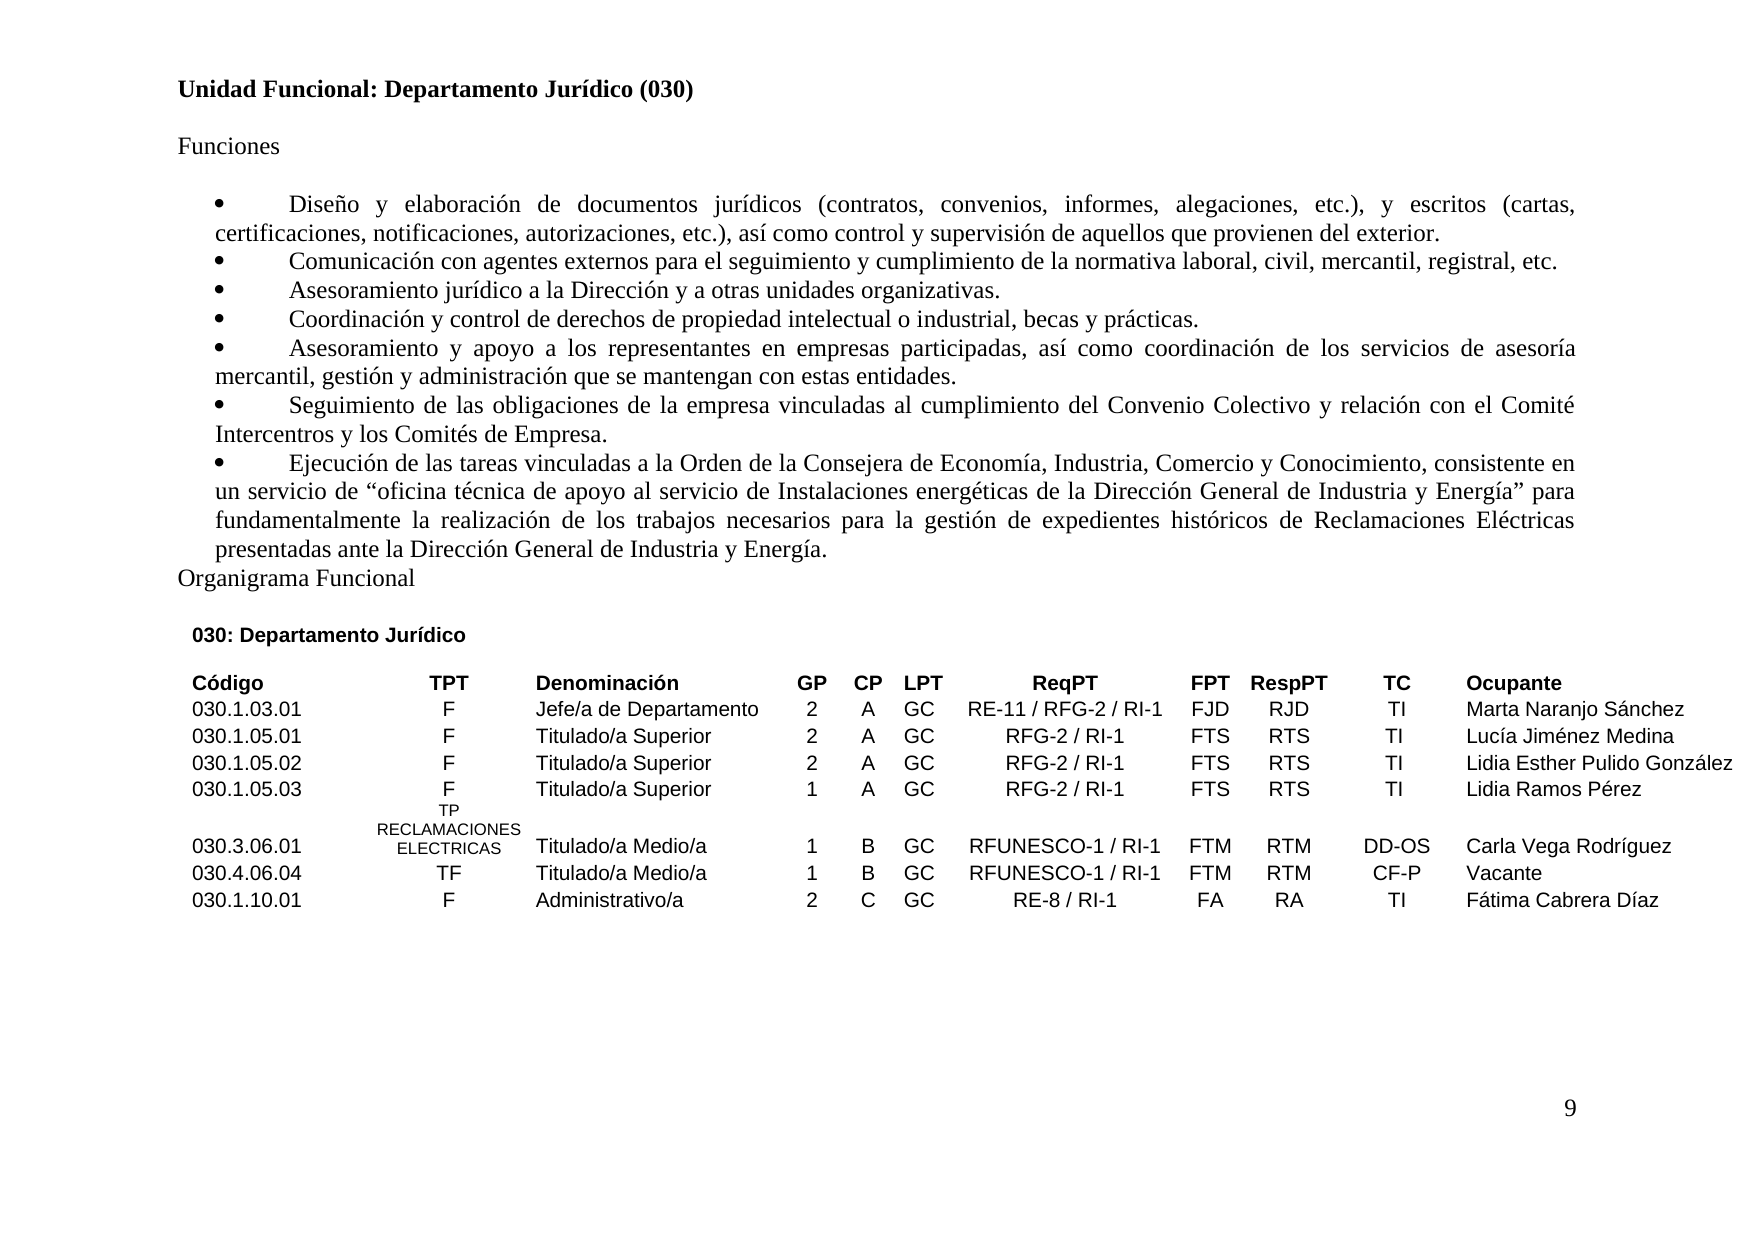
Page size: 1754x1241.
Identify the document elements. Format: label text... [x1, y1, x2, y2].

table_cell GC [896, 721, 952, 748]
table_cell 030.1.05.03 [185, 774, 369, 801]
table_header [1243, 620, 1335, 647]
table_cell 2 [784, 721, 840, 748]
table_cell ReqPT [953, 647, 1177, 694]
table_cell FTS [1178, 748, 1243, 774]
table_cell RFG-2 / RI-1 [953, 774, 1177, 801]
subtitle Funciones [177, 131, 1577, 160]
table_cell GC [896, 748, 952, 774]
table_cell F [369, 885, 528, 911]
table_cell 1 [784, 801, 840, 858]
table_cell LPT [896, 647, 952, 694]
table_cell F [369, 695, 528, 721]
table_cell RE-8 / RI-1 [953, 885, 1177, 911]
subtitle Organigrama Funcional [177, 563, 1577, 591]
subtitle Unidad Funcional: Departamento Jurídico (030) [177, 74, 1577, 103]
list Comunicación con agentes externos para el seguimiento y cumplimiento de la normativa laboral, civil, mercantil, registral, etc. [215, 246, 1577, 275]
table_cell RFG-2 / RI-1 [953, 748, 1177, 774]
list Diseño y elaboración de documentos jurídicos (contratos, convenios, informes, alegaciones, etc.), y escritos (cartas, certificaciones, notificaciones, autorizaciones, etc.), así como control y supervisión de aquellos que provienen del exterior. [215, 189, 1577, 246]
table_cell FTM [1178, 801, 1243, 858]
table_header [1335, 620, 1459, 647]
table_cell FTS [1178, 774, 1243, 801]
table_cell RTS [1243, 774, 1335, 801]
table_cell Ocupante [1459, 647, 1754, 694]
list Asesoramiento y apoyo a los representantes en empresas participadas, así como coordinación de los servicios de asesoría mercantil, gestión y administración que se mantengan con estas entidades. [215, 333, 1577, 390]
table_cell GP [784, 647, 840, 694]
table_cell Carla Vega Rodríguez [1459, 801, 1754, 858]
list Coordinación y control de derechos de propiedad intelectual o industrial, becas y prácticas. [215, 304, 1577, 333]
table_header [953, 620, 1177, 647]
table_cell Lidia Esther Pulido González [1459, 748, 1754, 774]
table_cell RJD [1243, 695, 1335, 721]
table_cell TI [1335, 721, 1459, 748]
table_cell TI [1335, 748, 1459, 774]
table_cell Marta Naranjo Sánchez [1459, 695, 1754, 721]
table_cell C [840, 885, 896, 911]
table_cell Denominación [528, 647, 784, 694]
table_cell Código [185, 647, 369, 694]
table_cell F [369, 721, 528, 748]
table_cell 1 [784, 774, 840, 801]
table_cell RTM [1243, 801, 1335, 858]
table_cell Titulado/a Medio/a [528, 801, 784, 858]
table_cell 2 [784, 695, 840, 721]
table_header 030: Departamento Jurídico [185, 620, 952, 647]
table_cell RTS [1243, 721, 1335, 748]
table_cell Jefe/a de Departamento [528, 695, 784, 721]
table_cell TP RECLAMACIONES ELECTRICAS [369, 801, 528, 858]
table_cell F [369, 748, 528, 774]
table_cell TI [1335, 695, 1459, 721]
table_cell 030.1.05.02 [185, 748, 369, 774]
table_cell Titulado/a Superior [528, 748, 784, 774]
table_cell Vacante [1459, 858, 1754, 885]
table_cell FTM [1178, 858, 1243, 885]
list Asesoramiento jurídico a la Dirección y a otras unidades organizativas. [215, 275, 1577, 304]
table_cell A [840, 721, 896, 748]
table_cell DD-OS [1335, 801, 1459, 858]
table_cell A [840, 748, 896, 774]
list Seguimiento de las obligaciones de la empresa vinculadas al cumplimiento del Convenio Colectivo y relación con el Comité Intercentros y los Comités de Empresa. [215, 390, 1577, 448]
table_header [1459, 620, 1754, 647]
table_cell A [840, 695, 896, 721]
table_cell TI [1335, 774, 1459, 801]
table_cell TC [1335, 647, 1459, 694]
table_cell Titulado/a Superior [528, 774, 784, 801]
table_cell FA [1178, 885, 1243, 911]
table_cell GC [896, 801, 952, 858]
table_cell 1 [784, 858, 840, 885]
table_cell F [369, 774, 528, 801]
table_cell GC [896, 774, 952, 801]
table_cell 030.3.06.01 [185, 801, 369, 858]
table_cell RE-11 / RFG-2 / RI-1 [953, 695, 1177, 721]
table_cell Lidia Ramos Pérez [1459, 774, 1754, 801]
table_cell GC [896, 695, 952, 721]
table_cell CF-P [1335, 858, 1459, 885]
table_header [1178, 620, 1243, 647]
table_cell 030.1.05.01 [185, 721, 369, 748]
table_cell Fátima Cabrera Díaz [1459, 885, 1754, 911]
table_cell RespPT [1243, 647, 1335, 694]
table_cell RA [1243, 885, 1335, 911]
table_cell 030.4.06.04 [185, 858, 369, 885]
table_cell B [840, 801, 896, 858]
table_cell RTS [1243, 748, 1335, 774]
table_cell RFUNESCO-1 / RI-1 [953, 858, 1177, 885]
table_cell 030.1.10.01 [185, 885, 369, 911]
table_cell FPT [1178, 647, 1243, 694]
table_cell Titulado/a Superior [528, 721, 784, 748]
table_cell Administrativo/a [528, 885, 784, 911]
table_cell Lucía Jiménez Medina [1459, 721, 1754, 748]
table_cell B [840, 858, 896, 885]
table_cell TPT [369, 647, 528, 694]
table_cell FJD [1178, 695, 1243, 721]
table_cell RFUNESCO-1 / RI-1 [953, 801, 1177, 858]
table_cell FTS [1178, 721, 1243, 748]
list Ejecución de las tareas vinculadas a la Orden de la Consejera de Economía, Industria, Comercio y Conocimiento, consistente en un servicio de “oficina técnica de apoyo al servicio de Instalaciones energéticas de la Dirección General de Industria y Energía” para fundamentalmente la realización de los trabajos necesarios para la gestión de expedientes históricos de Reclamaciones Eléctricas presentadas ante la Dirección General de Industria y Energía. [215, 448, 1577, 563]
table_cell GC [896, 858, 952, 885]
table_cell A [840, 774, 896, 801]
table_cell RFG-2 / RI-1 [953, 721, 1177, 748]
table_cell RTM [1243, 858, 1335, 885]
table_cell 2 [784, 885, 840, 911]
table_cell 030.1.03.01 [185, 695, 369, 721]
table_cell TF [369, 858, 528, 885]
table_cell CP [840, 647, 896, 694]
table_cell TI [1335, 885, 1459, 911]
table_cell GC [896, 885, 952, 911]
table_cell 2 [784, 748, 840, 774]
table_cell Titulado/a Medio/a [528, 858, 784, 885]
